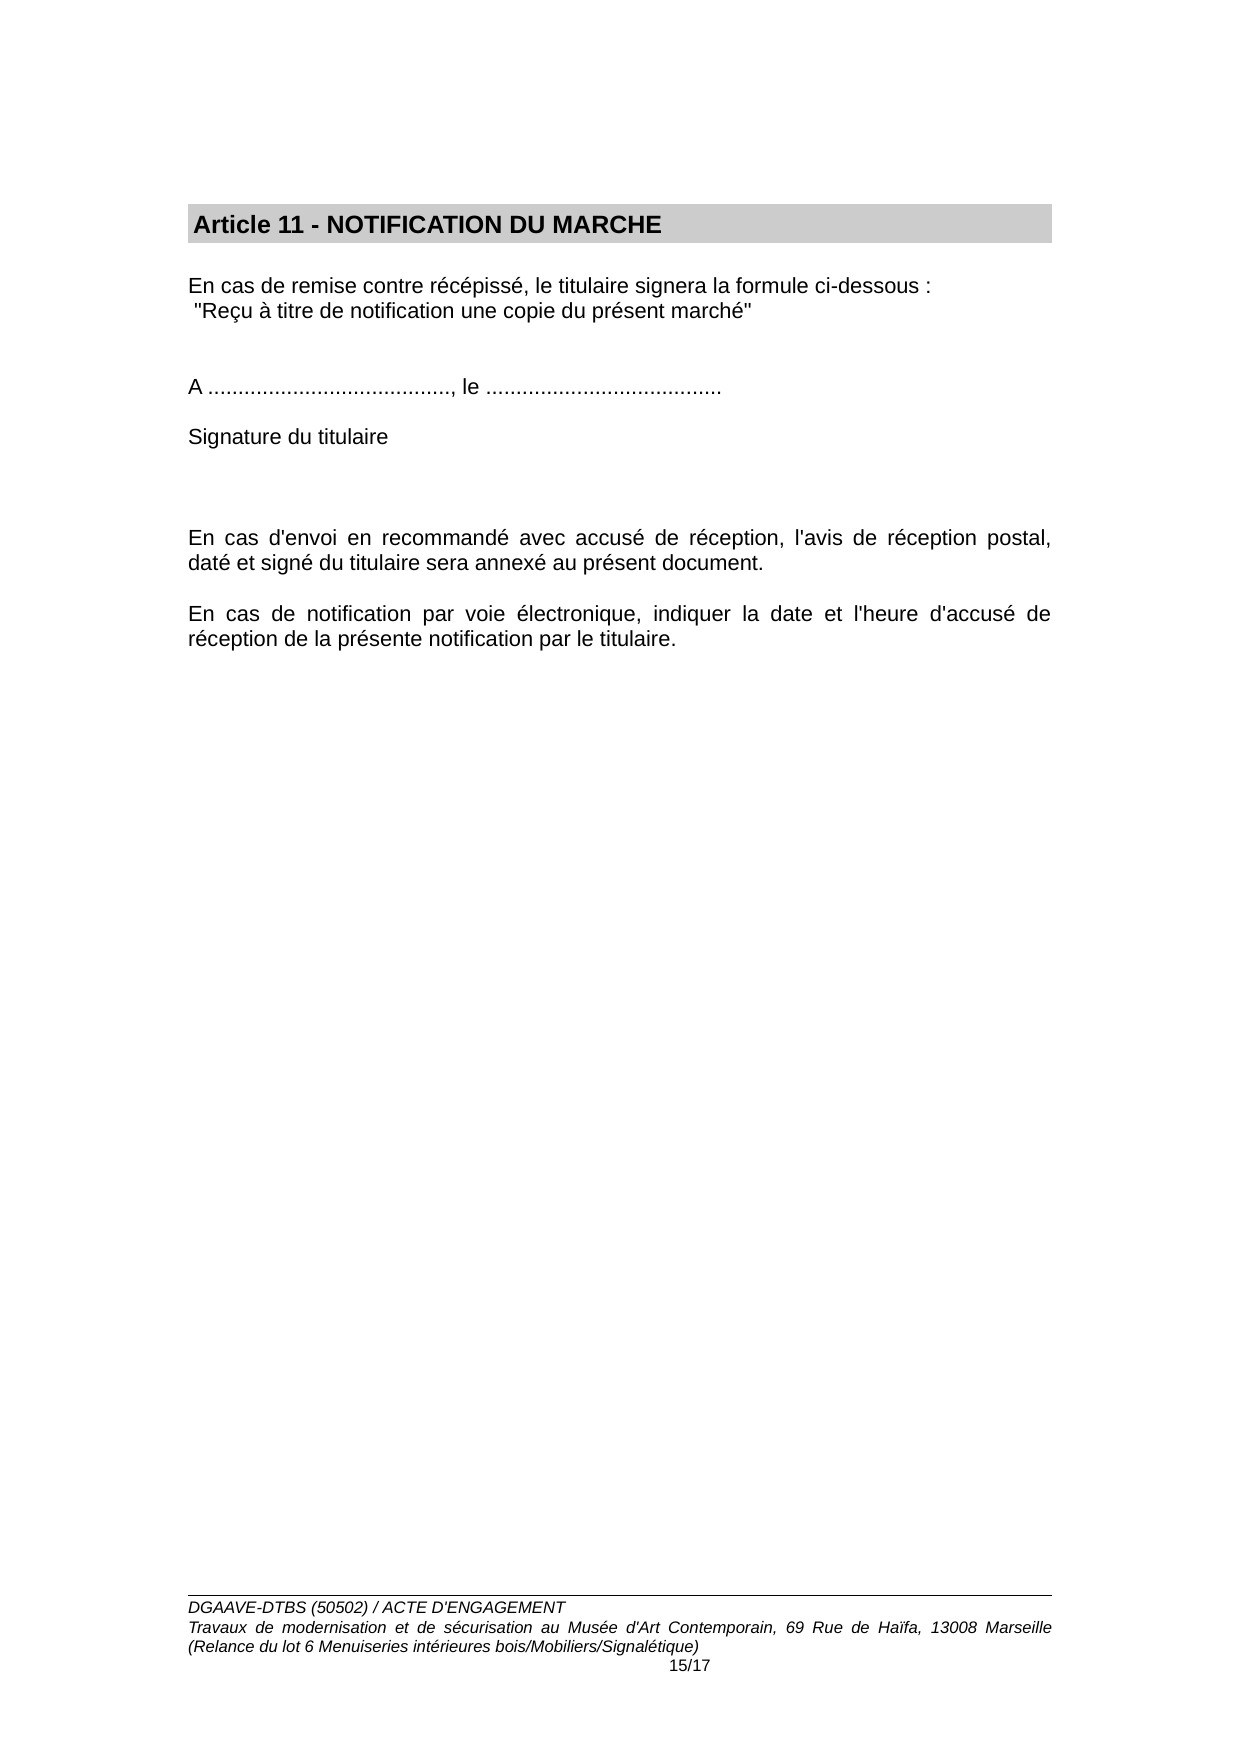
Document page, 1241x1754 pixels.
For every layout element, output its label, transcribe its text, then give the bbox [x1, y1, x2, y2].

text En cas de remise contre récépissé, le titulaire signera la formule ci-dessous : [188, 273, 1052, 298]
text Signature du titulaire [188, 424, 1052, 449]
text En cas d'envoi en recommandé avec accusé de réception, l'avis de réception postal, daté et signé du titulaire sera annexé au présent document. [188, 525, 1052, 576]
text En cas de notification par voie électronique, indiquer la date et l'heure d'accusé de réception de la présente notification par le titulaire. [188, 601, 1052, 651]
subtitle NOTIFICATION DU MARCHE [190, 207, 1050, 241]
text A ........................................, le ....................................... [188, 374, 1052, 399]
text "Reçu à titre de notification une copie du présent marché" [188, 298, 1052, 323]
